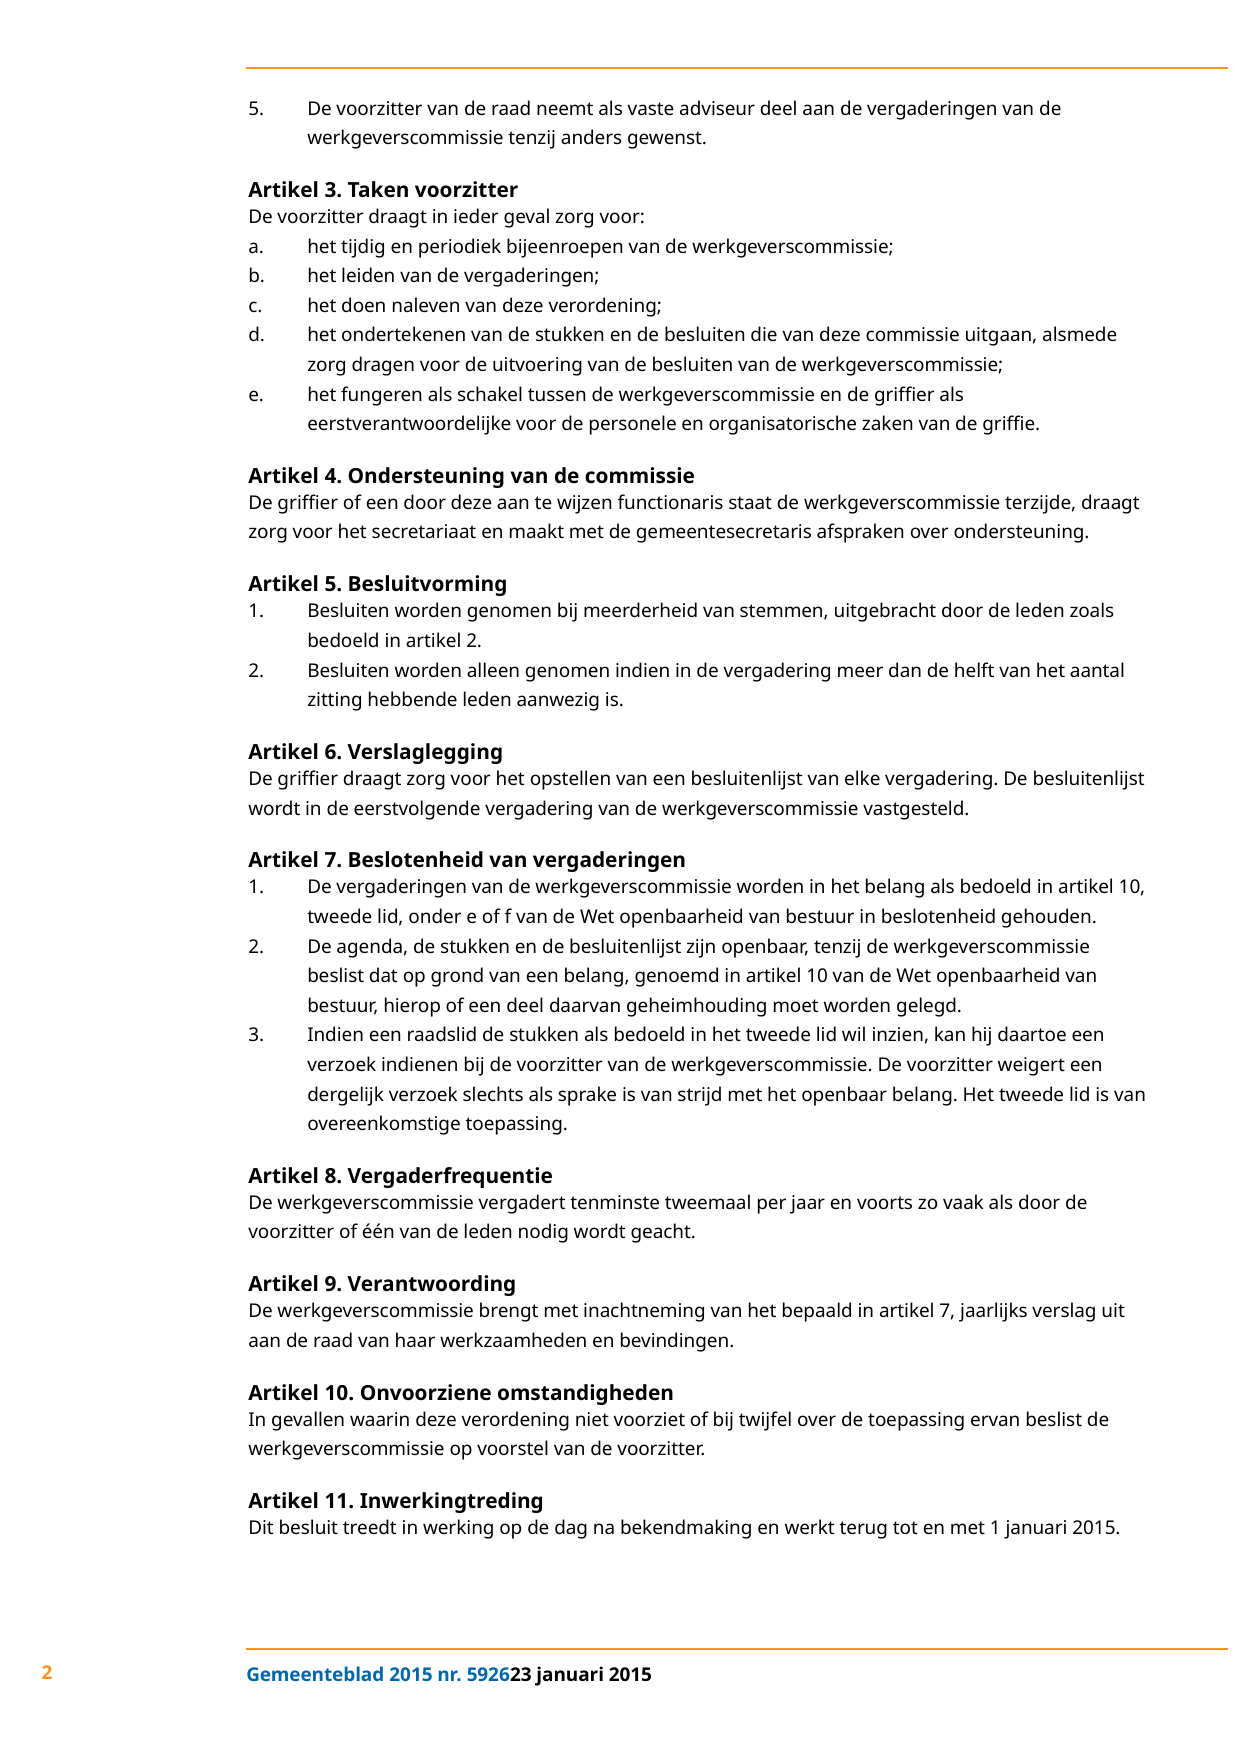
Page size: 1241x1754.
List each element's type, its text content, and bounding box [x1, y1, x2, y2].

text Dit besluit treedt in werking op de dag na bekendmaking en werkt terug tot en met 1 januari 2015. [248, 1514, 1152, 1540]
list het ondertekenen van de stukken en de besluiten die van deze commissie uitgaan, alsmede zorg dragen voor de uitvoering van de besluiten van de werkgeverscommissie; [248, 322, 1152, 377]
list het doen naleven van deze verordening; [248, 292, 1152, 318]
text Artikel 9. Verantwoording [248, 1269, 1152, 1298]
list Besluiten worden alleen genomen indien in de vergadering meer dan de helft van het aantal zitting hebbende leden aanwezig is. [248, 657, 1152, 712]
text De werkgeverscommissie vergadert tenminste tweemaal per jaar en voorts zo vaak als door de voorzitter of één van de leden nodig wordt geacht. [248, 1189, 1152, 1244]
picture [41, 47, 231, 172]
text Artikel 5. Besluitvorming [248, 569, 1152, 598]
text Artikel 6. Verslaglegging [248, 737, 1152, 765]
list het tijdig en periodiek bijeenroepen van de werkgeverscommissie; [248, 233, 1152, 258]
text Artikel 4. Ondersteuning van de commissie [248, 461, 1152, 489]
text De werkgeverscommissie brengt met inachtneming van het bepaald in artikel 7, jaarlijks verslag uit aan de raad van haar werkzaamheden en bevindingen. [248, 1298, 1152, 1353]
text De voorzitter draagt in ieder geval zorg voor: [248, 203, 1152, 229]
text De griffier of een door deze aan te wijzen functionaris staat de werkgeverscommissie terzijde, draagt zorg voor het secretariaat en maakt met de gemeentesecretaris afspraken over ondersteuning. [248, 489, 1152, 544]
text De griffier draagt zorg voor het opstellen van een besluitenlijst van elke vergadering. De besluitenlijst wordt in de eerstvolgende vergadering van de werkgeverscommissie vastgesteld. [248, 765, 1152, 821]
list het fungeren als schakel tussen de werkgeverscommissie en de griffier als eerstverantwoordelijke voor de personele en organisatorische zaken van de griffie. [248, 381, 1152, 436]
list De agenda, de stukken en de besluitenlijst zijn openbaar, tenzij de werkgeverscommissie beslist dat op grond van een belang, genoemd in artikel 10 van de Wet openbaarheid van bestuur, hierop of een deel daarvan geheimhouding moet worden gelegd. [248, 933, 1152, 1018]
text Artikel 11. Inwerkingtreding [248, 1486, 1152, 1514]
list De vergaderingen van de werkgeverscommissie worden in het belang als bedoeld in artikel 10, tweede lid, onder e of f van de Wet openbaarheid van bestuur in beslotenheid gehouden. [248, 874, 1152, 929]
text Artikel 10. Onvoorziene omstandigheden [248, 1378, 1152, 1406]
list het leiden van de vergaderingen; [248, 262, 1152, 288]
list Indien een raadslid de stukken als bedoeld in het tweede lid wil inzien, kan hij daartoe een verzoek indienen bij de voorzitter van de werkgeverscommissie. De voorzitter weigert een dergelijk verzoek slechts als sprake is van strijd met het openbaar belang. Het tweede lid is van overeenkomstige toepassing. [248, 1022, 1152, 1136]
list De voorzitter van de raad neemt als vaste adviseur deel aan de vergaderingen van de werkgeverscommissie tenzij anders gewenst. [248, 95, 1152, 150]
text In gevallen waarin deze verordening niet voorziet of bij twijfel over de toepassing ervan beslist de werkgeverscommissie op voorstel van de voorzitter. [248, 1406, 1152, 1461]
text Artikel 8. Vergaderfrequentie [248, 1161, 1152, 1189]
list Besluiten worden genomen bij meerderheid van stemmen, uitgebracht door de leden zoals bedoeld in artikel 2. [248, 598, 1152, 653]
text Artikel 7. Beslotenheid van vergaderingen [248, 845, 1152, 874]
text Artikel 3. Taken voorzitter [248, 175, 1152, 203]
